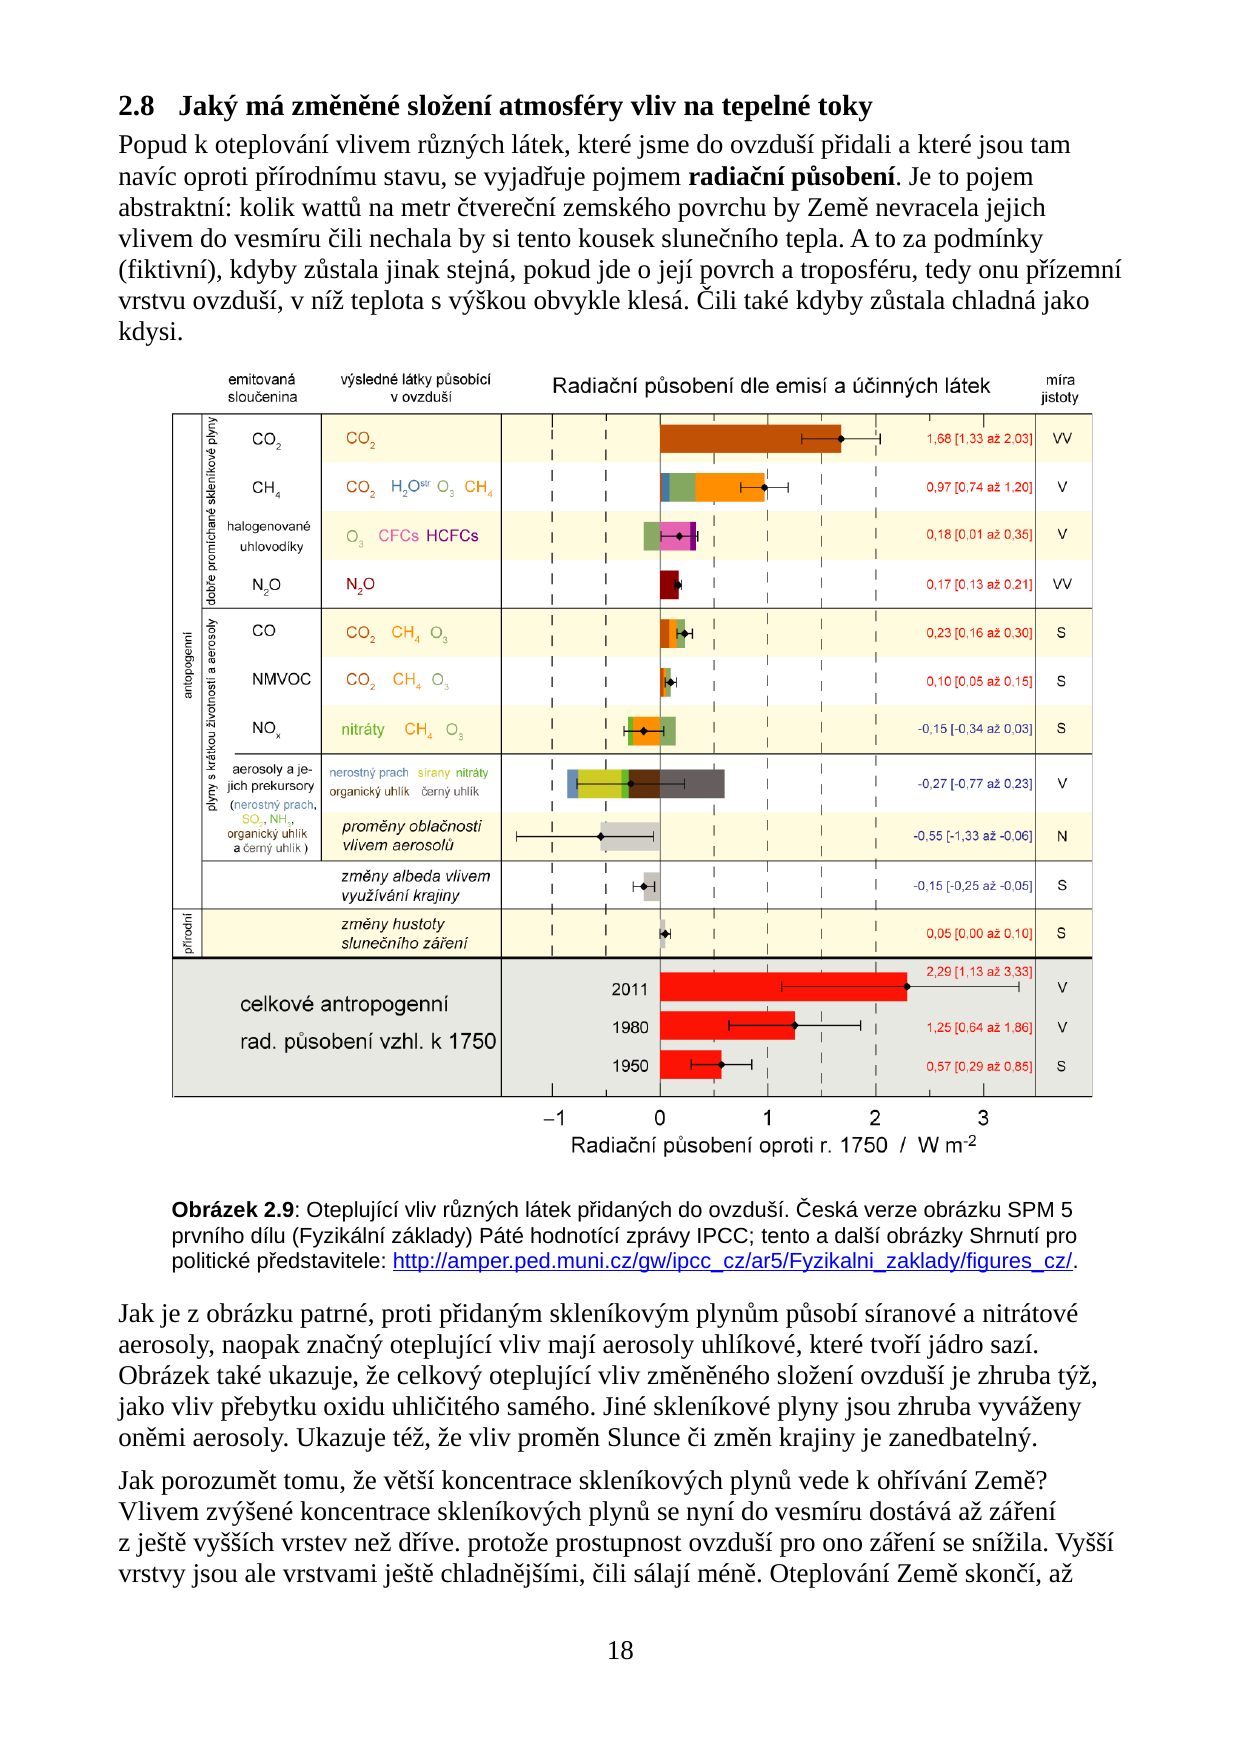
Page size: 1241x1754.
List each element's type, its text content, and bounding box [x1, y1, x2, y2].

text Jak je z obrázku patrné, proti přidaným skleníkovým plynům působí síranové a nitrátové aerosoly, naopak značný oteplující vliv mají aerosoly uhlíkové, které tvoří jádro sazí. Obrázek také ukazuje, že celkový oteplující vliv změněného složení ovzduší je zhruba týž, jako vliv přebytku oxidu uhličitého samého. Jiné skleníkové plyny jsou zhruba vyváženy oněmi aerosoly. Ukazuje též, že vliv proměn Slunce či změn krajiny je zanedbatelný. [118, 1297, 1122, 1452]
picture [171, 370, 1093, 1161]
text Obrázek 2.9: Oteplující vliv různých látek přidaných do ovzduší. Česká verze obrázku SPM 5 prvního dílu (Fyzikální základy) Páté hodnotící zprávy IPCC; tento a další obrázky Shrnutí pro politické představitele: http://amper.ped.muni.cz/gw/ipcc_cz/ar5/Fyzikalni_zaklady/figures_cz/. [171, 1197, 1093, 1273]
text Jak porozumět tomu, že větší koncentrace skleníkových plynů vede k ohřívání Země? Vlivem zvýšené koncentrace skleníkových plynů se nyní do vesmíru dostává až zá­ření z ještě vyšších vrstev než dříve. protože prostupnost ovzduší pro ono záření se snížila. Vyšší vrstvy jsou ale vrstvami ještě chladnějšími, čili sálají méně. Oteplování Země skončí, až [118, 1464, 1122, 1589]
subtitle Jaký má změněné složení atmosféry vliv na tepelné toky [118, 88, 1122, 122]
text Popud k oteplování vlivem různých látek, které jsme do ovzduší přidali a které jsou tam navíc oproti přírodnímu stavu, se vyjadřuje pojmem radiační působení. Je to pojem abstraktní: kolik wattů na metr čtvereční zemského povrchu by Země nevracela jejich vlivem do vesmíru čili nechala by si tento kousek slunečního tepla. A to za podmínky (fiktivní), kdyby zůstala jinak stejná, pokud jde o její povrch a troposféru, tedy onu přízemní vrstvu ovzduší, v níž teplota s výškou obvykle klesá. Čili také kdyby zůstala chladná jako kdysi. [118, 128, 1122, 347]
